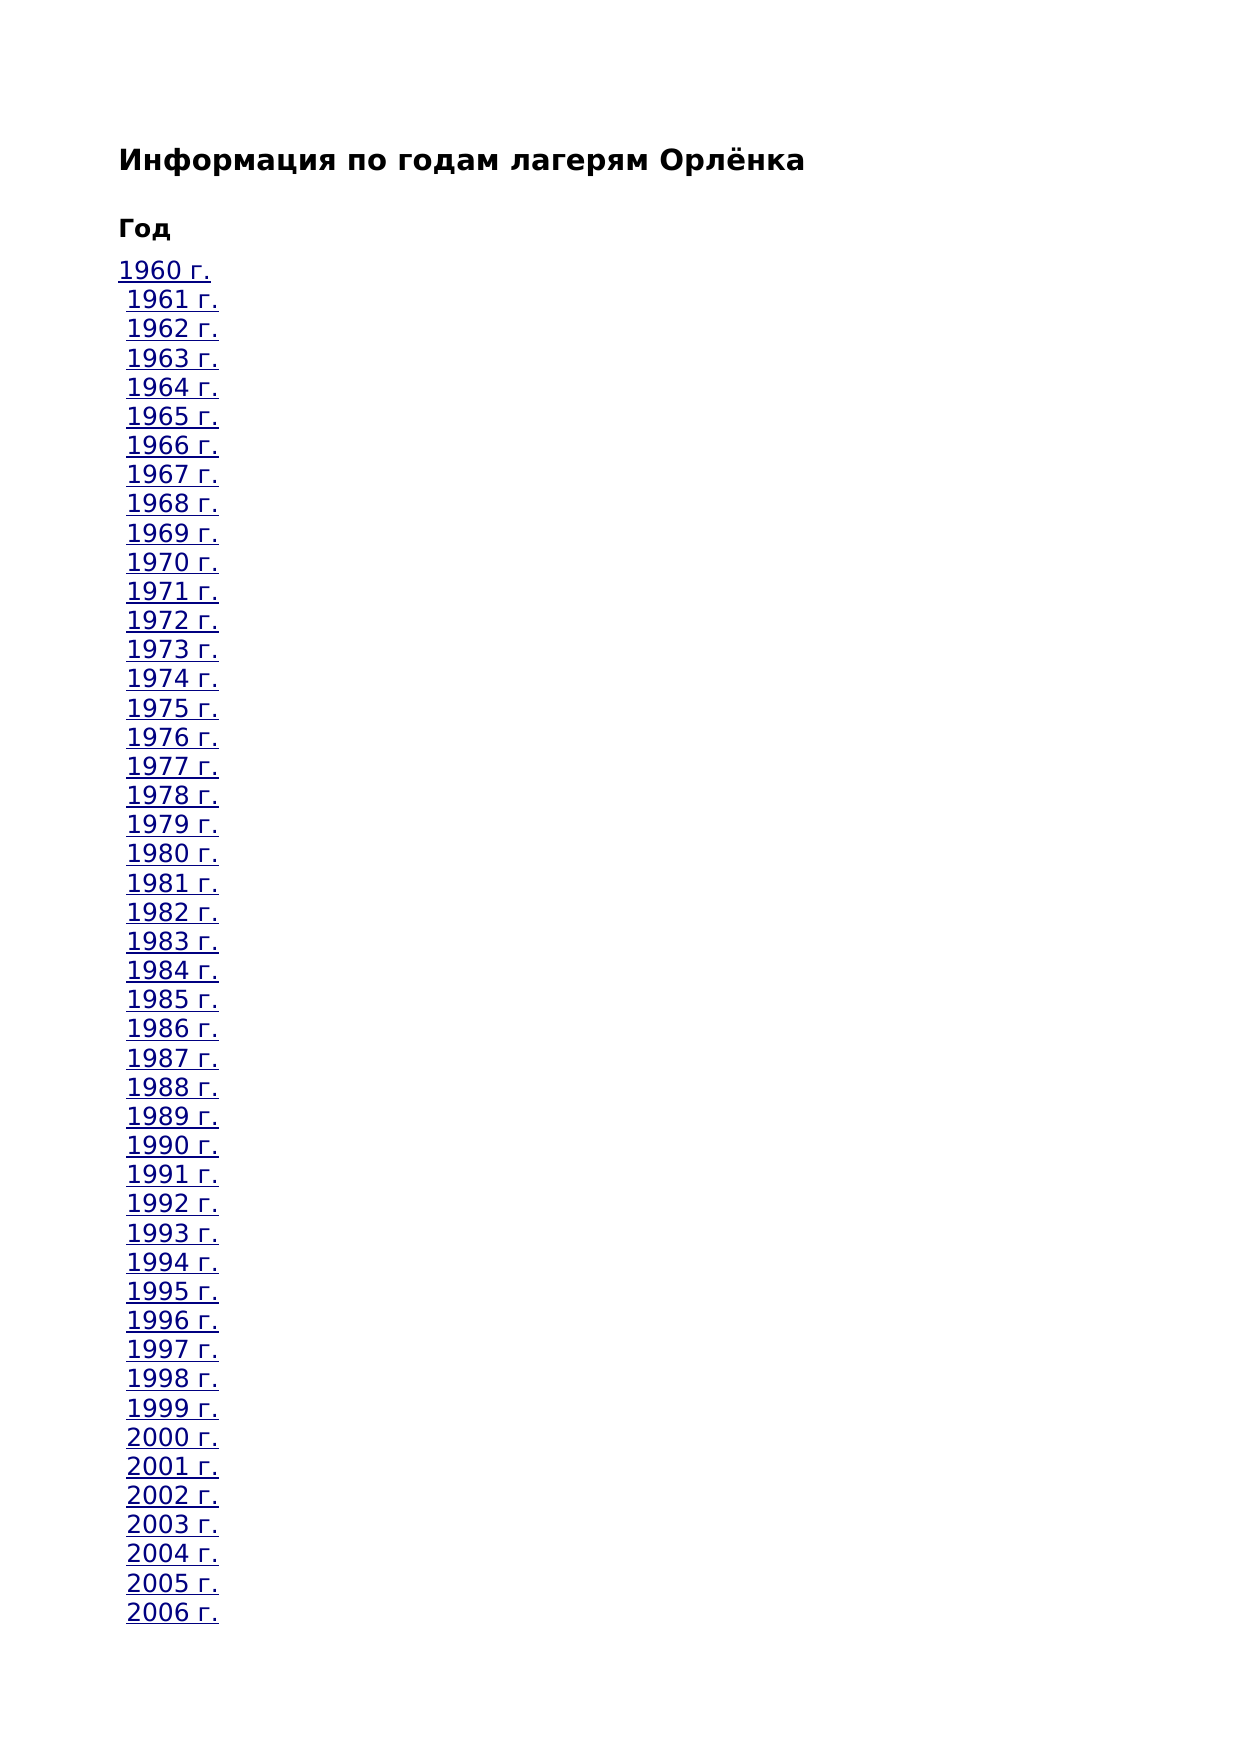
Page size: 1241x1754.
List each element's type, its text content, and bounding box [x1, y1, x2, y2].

subtitle Информация по годам лагерям Орлёнка [118, 143, 1122, 177]
subtitle Год [118, 214, 1122, 244]
text 1960 г. 1961 г. 1962 г. 1963 г. 1964 г. 1965 г. 1966 г. 1967 г. 1968 г. 1969 г. 1970 г. 1971 г. 1972 г. 1973 г. 1974 г. 1975 г. 1976 г. 1977 г. 1978 г. 1979 г. 1980 г. 1981 г. 1982 г. 1983 г. 1984 г. 1985 г. 1986 г. 1987 г. 1988 г. 1989 г. 1990 г. 1991 г. 1992 г. 1993 г. 1994 г. 1995 г. 1996 г. 1997 г. 1998 г. 1999 г. 2000 г. 2001 г. 2002 г. 2003 г. 2004 г. 2005 г. 2006 г. [118, 256, 1122, 1627]
